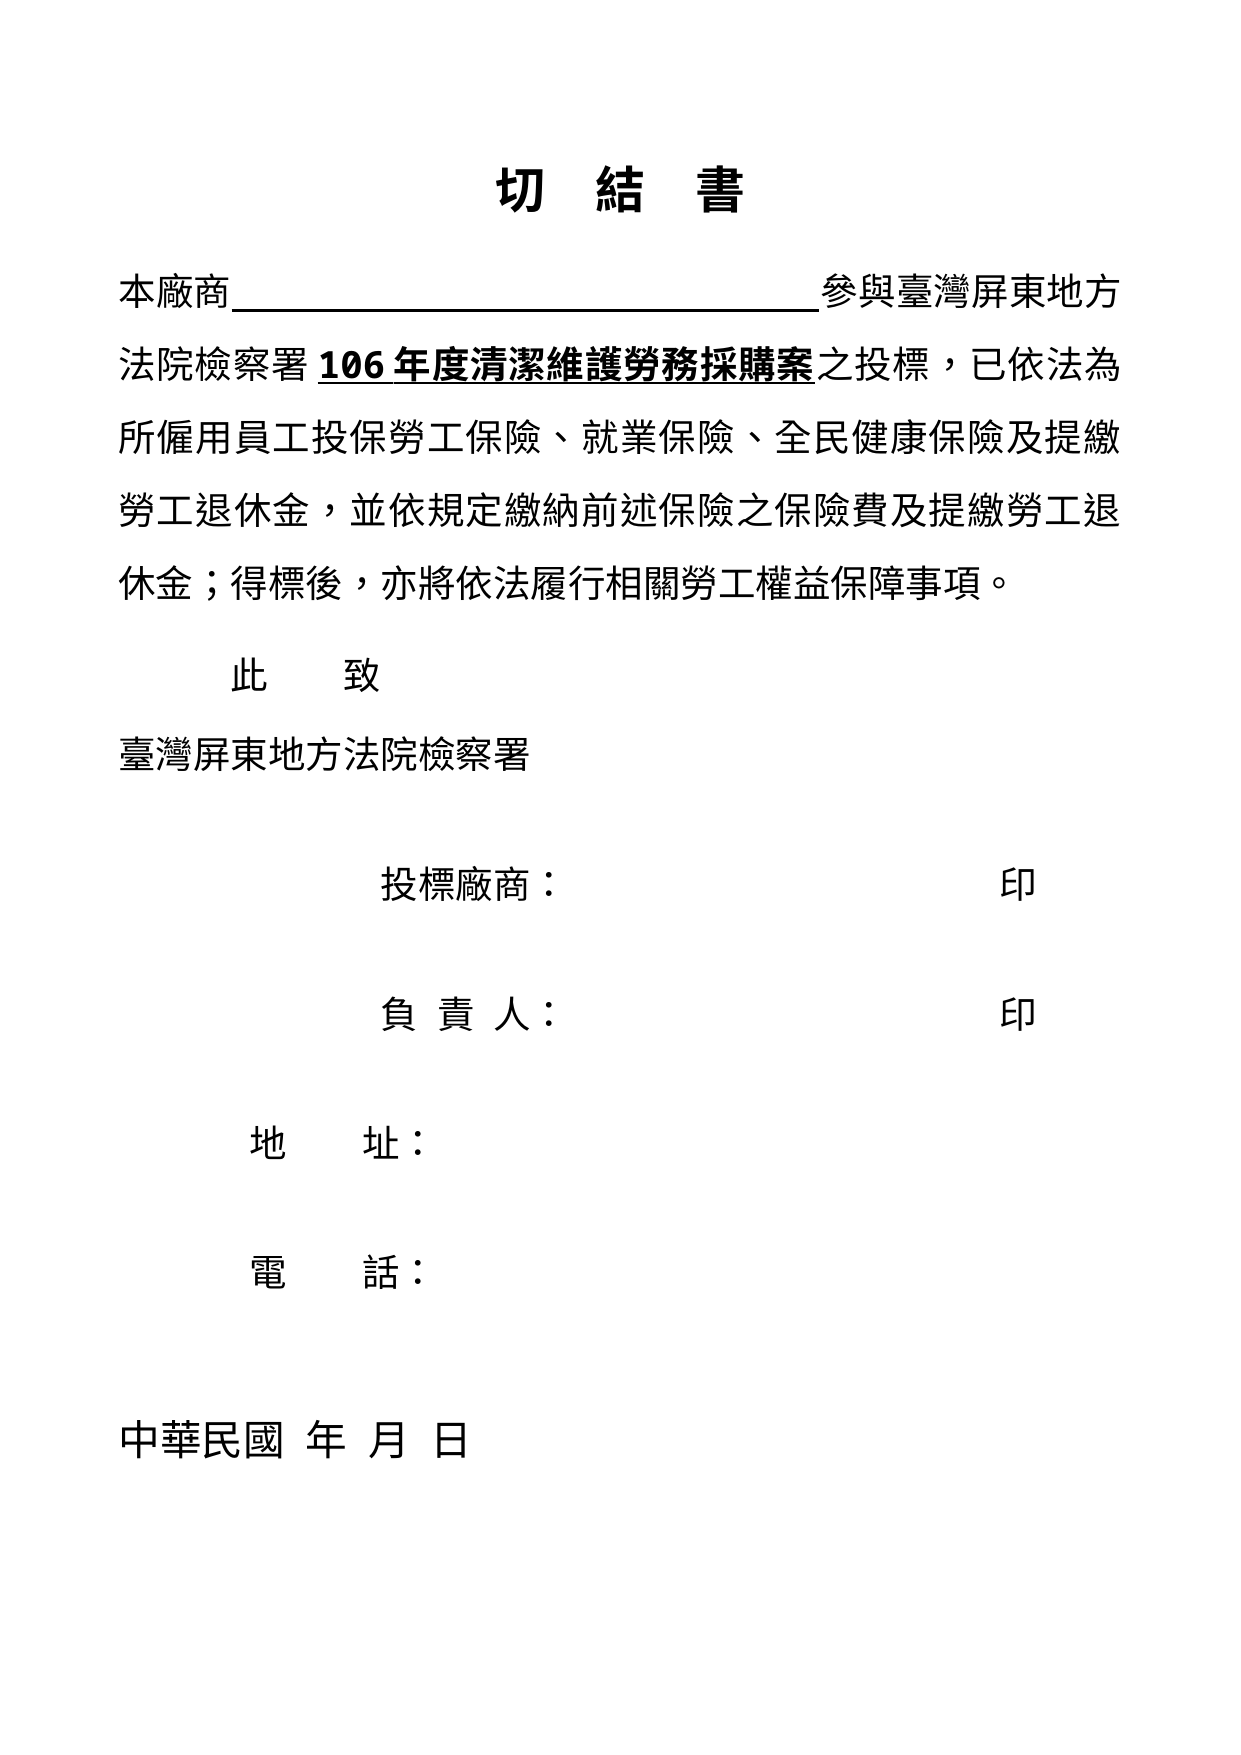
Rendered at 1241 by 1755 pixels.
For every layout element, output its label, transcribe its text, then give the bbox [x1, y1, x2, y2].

text 中華民國 年 月 日 [118, 1407, 1122, 1467]
text 此 致 [118, 646, 1122, 700]
text 本廠商 參與臺灣屏東地方法院檢察署106年度清潔維護勞務採購案之投標，已依法為所僱用員工投保勞工保險、就業保險、全民健康保險及提繳勞工退休金，並依規定繳納前述保險之保險費及提繳勞工退休金；得標後，亦將依法履行相關勞工權益保障事項。 [118, 247, 1122, 612]
text 臺灣屏東地方法院檢察署 [118, 725, 1122, 779]
text 電 話： [118, 1235, 1122, 1299]
text 地 址： [118, 1106, 1122, 1170]
text 負 責 人： 印 [118, 976, 1122, 1041]
text 投標廠商： 印 [118, 847, 1122, 912]
text 切 結 書 [118, 150, 1122, 222]
